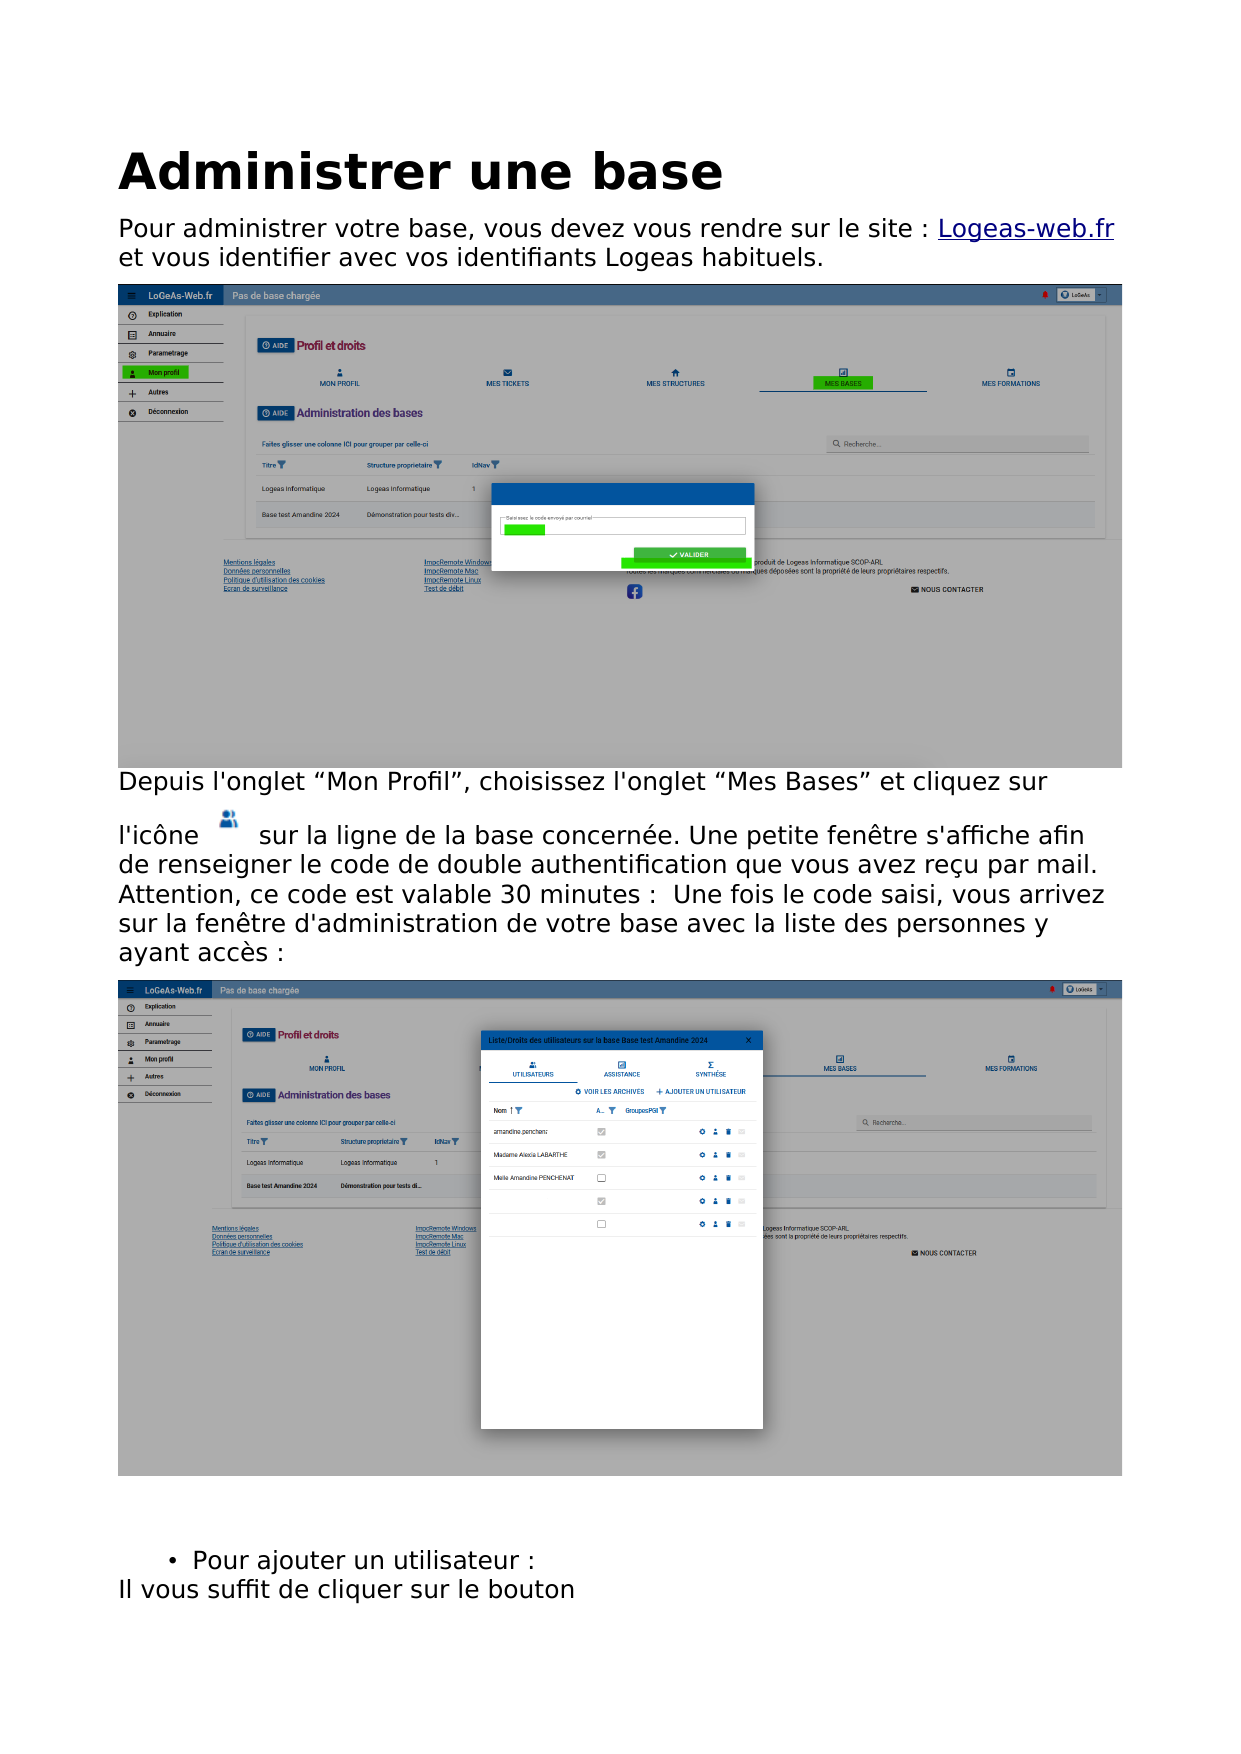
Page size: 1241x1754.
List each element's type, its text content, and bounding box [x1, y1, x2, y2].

subtitle Administrer une base [118, 143, 1122, 201]
text Il vous suffit de cliquer sur le bouton [118, 1576, 1122, 1605]
text Pour administrer votre base, vous devez vous rendre sur le site : Logeas-web.fr et vous identifier avec vos identifiants Logeas habituels. [118, 214, 1122, 272]
picture [118, 284, 1123, 768]
list Pour ajouter un utilisateur : [177, 1546, 1122, 1576]
picture [207, 796, 251, 845]
text Depuis l'onglet “Mon Profil”, choisissez l'onglet “Mes Bases” et cliquez sur l'icône sur la ligne de la base concernée. Une petite fenêtre s'affiche afin de renseigner le code de double authentification que vous avez reçu par mail. Attention, ce code est valable 30 minutes : Une fois le code saisi, vous arrivez sur la fenêtre d'administration de votre base avec la liste des personnes y ayant accès : [118, 768, 1122, 967]
picture [118, 980, 1123, 1476]
